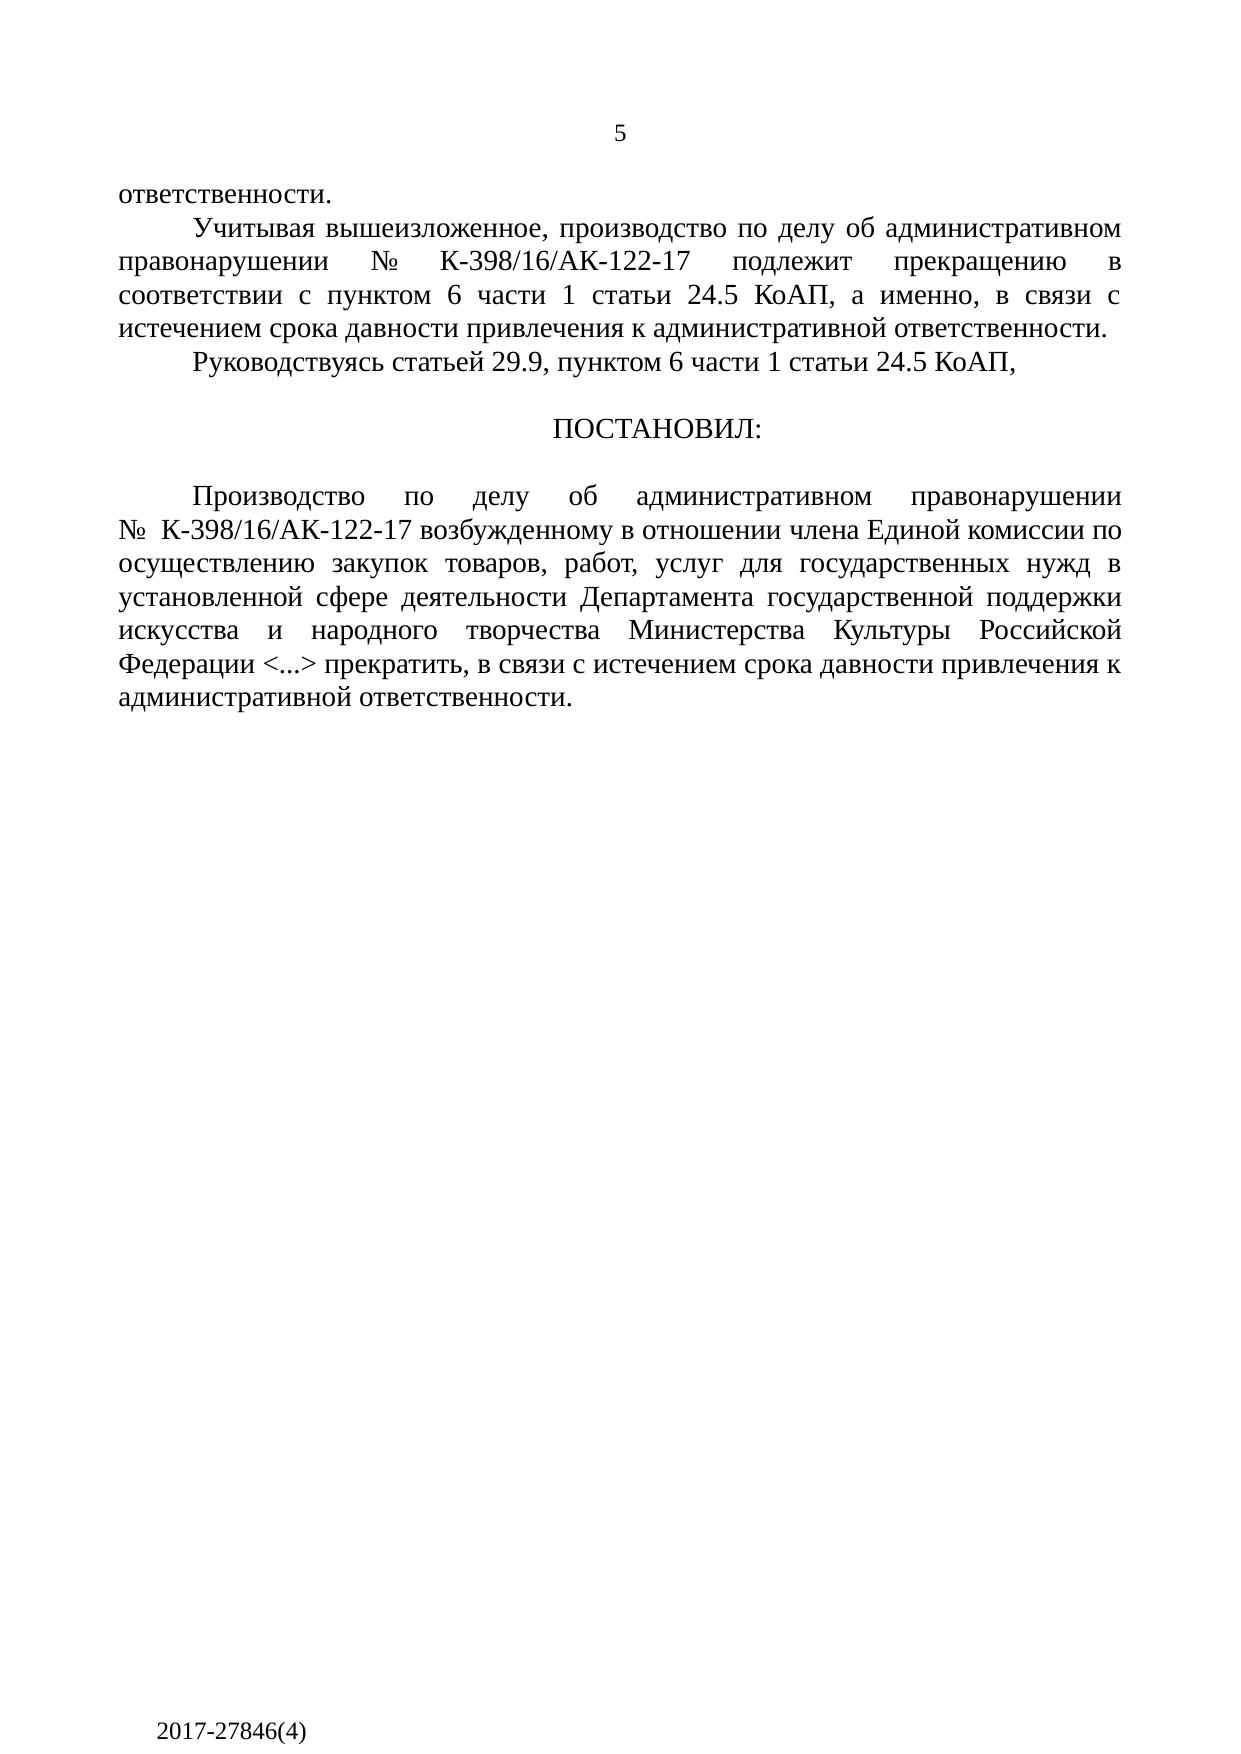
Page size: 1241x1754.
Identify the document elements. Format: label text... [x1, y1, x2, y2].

text ответственности. [118, 176, 1122, 210]
text Производство по делу об административном правонарушении № К-398/16/АК-122-17 возбужденному в отношении члена Единой комиссии по осуществлению закупок товаров, работ, услуг для государственных нужд в установленной сфере деятельности Департамента государственной поддержки искусства и народного творчества Министерства Культуры Российской Федерации <...> прекратить, в связи с истечением срока давности привлечения к административной ответственности. [118, 478, 1122, 713]
text ПОСТАНОВИЛ: [118, 411, 1122, 445]
text Учитывая вышеизложенное, производство по делу об административном правонарушении № К-398/16/АК-122-17 подлежит прекращению в соответствии с пунктом 6 части 1 статьи 24.5 КоАП, а именно, в связи с истечением срока давности привлечения к административной ответственности. [118, 210, 1122, 344]
text Руководствуясь статьей 29.9, пунктом 6 части 1 статьи 24.5 КоАП, [118, 344, 1122, 378]
